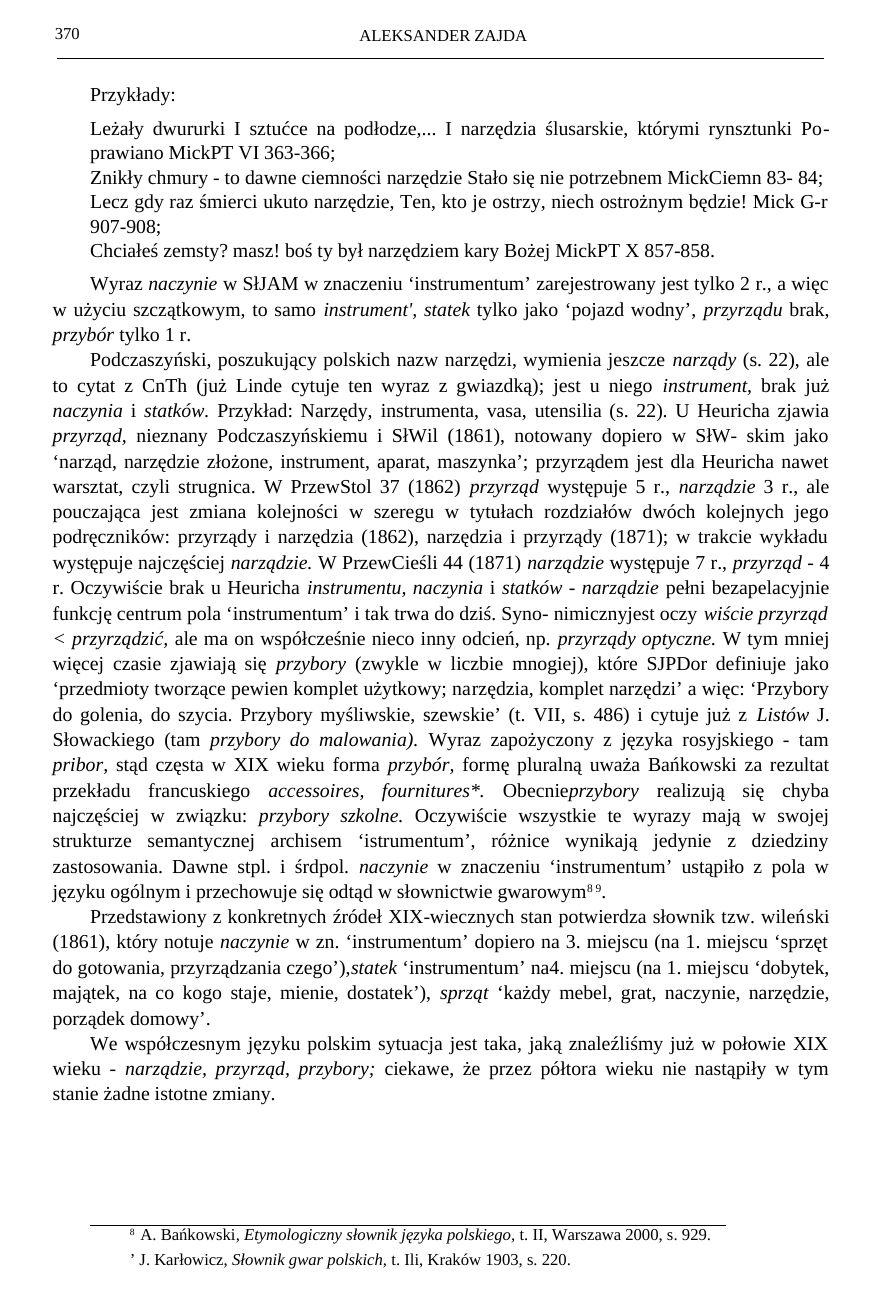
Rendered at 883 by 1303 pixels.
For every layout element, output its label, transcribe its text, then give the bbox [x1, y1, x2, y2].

text ALEKSANDER ZAJDA [359, 26, 533, 45]
text We współczesnym języku polskim sytuacja jest taka, jaką znaleźliśmy już w połowie XIX wieku - narządzie, przyrząd, przybory; ciekawe, że przez półtora wieku nie nastąpiły w tym stanie żadne istotne zmiany. [52, 1032, 829, 1105]
text Chciałeś zemsty? masz! boś ty był narzędziem kary Bożej MickPT X 857-858. [90, 239, 829, 262]
text Leżały dwururki I sztućce na podłodze,... I narzędzia ślusarskie, którymi rynsztunki Po­prawiano MickPT VI 363-366; [90, 117, 829, 164]
text Przykłady: [52, 83, 829, 106]
text 8 A. Bańkowski, Etymologiczny słownik języka polskiego, t. II, Warszawa 2000, s. 929. [90, 1226, 726, 1244]
text Lecz gdy raz śmierci ukuto narzędzie, Ten, kto je ostrzy, niech ostrożnym będzie! Mick G-r 907-908; [90, 190, 829, 238]
text Znikły chmury - to dawne ciemności narzędzie Stało się nie potrzebnem MickCiemn 83- 84; [90, 166, 829, 188]
text Przedstawiony z konkretnych źródeł XIX-wiecznych stan potwierdza słownik tzw. wileń­ski (1861), który notuje naczynie w zn. ‘instrumentum’ dopiero na 3. miejscu (na 1. miejscu ‘sprzęt do gotowania, przyrządzania czego’),statek ‘instrumentum’ na4. miejscu (na 1. miej­scu ‘dobytek, majątek, na co kogo staje, mienie, dostatek’), sprząt ‘każdy mebel, grat, naczy­nie, narzędzie, porządek domowy’. [52, 905, 829, 1029]
text ’ J. Karłowicz, Słownik gwar polskich, t. Ili, Kraków 1903, s. 220. [90, 1249, 726, 1269]
text Wyraz naczynie w SłJAM w znaczeniu ‘instrumentum’ zarejestrowany jest tylko 2 r., a więc w użyciu szczątkowym, to samo instrument', statek tylko jako ‘pojazd wodny’, przy­rządu brak, przybór tylko 1 r. [52, 272, 829, 346]
text 370 [54, 23, 84, 43]
text Podczaszyński, poszukujący polskich nazw narzędzi, wymienia jeszcze narządy (s. 22), ale to cytat z CnTh (już Linde cytuje ten wyraz z gwiazdką); jest u niego instrument, brak już naczynia i statków. Przykład: Narzędy, instrumenta, vasa, utensilia (s. 22). U Heuricha zjawia przyrząd, nieznany Podczaszyńskiemu i SłWil (1861), notowany dopiero w SłW- skim jako ‘narząd, narzędzie złożone, instrument, aparat, maszynka’; przyrządem jest dla Heuricha nawet warsztat, czyli strugnica. W PrzewStol 37 (1862) przyrząd występuje 5 r., narządzie 3 r., ale pouczająca jest zmiana kolejności w szeregu w tytułach rozdziałów dwóch kolejnych jego podręczników: przyrządy i narzędzia (1862), narzędzia i przyrządy (1871); w trakcie wykładu występuje najczęściej narządzie. W PrzewCieśli 44 (1871) narządzie wy­stępuje 7 r., przyrząd - 4 r. Oczywiście brak u Heuricha instrumentu, naczynia i statków - narządzie pełni bezapelacyjnie funkcję centrum pola ‘instrumentum’ i tak trwa do dziś. Syno- nimicznyjest oczy wiście przyrząd < przyrządzić, ale ma on współcześnie nieco inny odcień, np. przyrządy optyczne. W tym mniej więcej czasie zjawiają się przybory (zwykle w liczbie mnogiej), które SJPDor definiuje jako ‘przedmioty tworzące pewien komplet użytkowy; na­rzędzia, komplet narzędzi’ a więc: ‘Przybory do golenia, do szycia. Przybory myśliwskie, szewskie’ (t. VII, s. 486) i cytuje już z Listów J. Słowackiego (tam przybory do malowania). Wyraz zapożyczony z języka rosyjskiego - tam pribor, stąd częsta w XIX wieku forma przy­bór, formę pluralną uważa Bańkowski za rezultat przekładu francuskiego accessoires, fourni­tures*. Obecnieprzybory realizują się chyba najczęściej w związku: przybory szkolne. Oczy­wiście wszystkie te wyrazy mają w swojej strukturze semantycznej archisem ‘istrumentum’, różnice wynikają jedynie z dziedziny zastosowania. Dawne stpl. i śrdpol. naczynie w znacze­niu ‘instrumentum’ ustąpiło z pola w języku ogólnym i przechowuje się odtąd w słownictwie gwarowym8 9. [52, 348, 829, 903]
